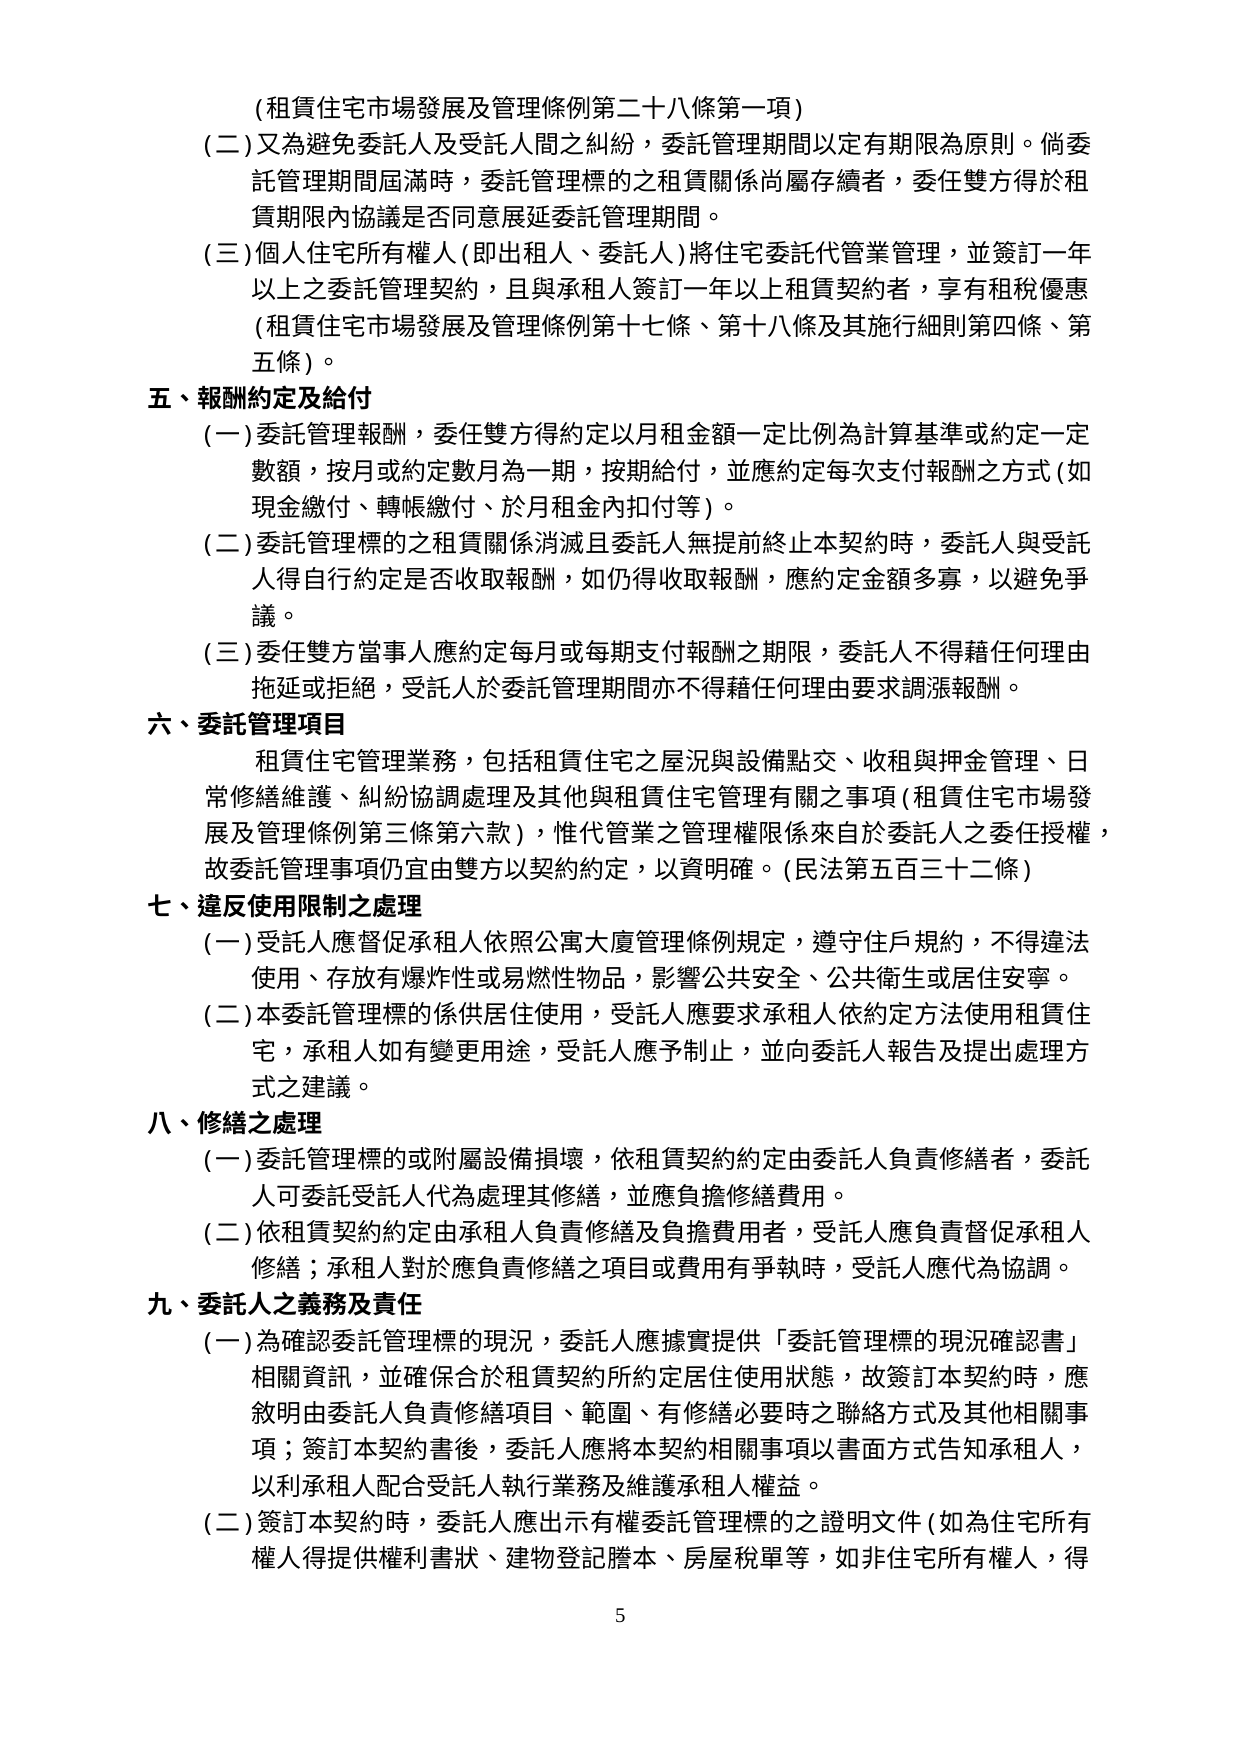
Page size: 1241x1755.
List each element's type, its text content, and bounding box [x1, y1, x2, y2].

text 八、修繕之處理 [148, 1104, 1093, 1140]
text 七、違反使用限制之處理 [148, 886, 1093, 922]
text (一)受託人應督促承租人依照公寓大廈管理條例規定，遵守住戶規約，不得違法使用、存放有爆炸性或易燃性物品，影響公共安全、公共衛生或居住安寧。 [200, 922, 1093, 995]
text (二)本委託管理標的係供居住使用，受託人應要求承租人依約定方法使用租賃住宅，承租人如有變更用途，受託人應予制止，並向委託人報告及提出處理方式之建議。 [200, 995, 1093, 1104]
text (二)簽訂本契約時，委託人應出示有權委託管理標的之證明文件(如為住宅所有權人得提供權利書狀、建物登記謄本、房屋稅單等，如非住宅所有權人，得 [200, 1502, 1093, 1575]
text (二)依租賃契約約定由承租人負責修繕及負擔費用者，受託人應負責督促承租人修繕；承租人對於應負責修繕之項目或費用有爭執時，受託人應代為協調。 [200, 1212, 1093, 1285]
text (一)委託管理報酬，委任雙方得約定以月租金額一定比例為計算基準或約定一定數額，按月或約定數月為一期，按期給付，並應約定每次支付報酬之方式(如現金繳付、轉帳繳付、於月租金內扣付等)。 [200, 415, 1093, 524]
text (二)又為避免委託人及受託人間之糾紛，委託管理期間以定有期限為原則。倘委託管理期間屆滿時，委託管理標的之租賃關係尚屬存續者，委任雙方得於租賃期限內協議是否同意展延委託管理期間。 [200, 125, 1093, 234]
text (三)委任雙方當事人應約定每月或每期支付報酬之期限，委託人不得藉任何理由拖延或拒絕，受託人於委託管理期間亦不得藉任何理由要求調漲報酬。 [200, 632, 1093, 705]
text (二)委託管理標的之租賃關係消滅且委託人無提前終止本契約時，委託人與受託人得自行約定是否收取報酬，如仍得收取報酬，應約定金額多寡，以避免爭議。 [200, 524, 1093, 632]
text 租賃住宅管理業務，包括租賃住宅之屋況與設備點交、收租與押金管理、日常修繕維護、糾紛協調處理及其他與租賃住宅管理有關之事項(租賃住宅市場發展及管理條例第三條第六款)，惟代管業之管理權限係來自於委託人之委任授權，故委託管理事項仍宜由雙方以契約約定，以資明確。(民法第五百三十二條) [204, 741, 1093, 886]
text (一)為確認委託管理標的現況，委託人應據實提供「委託管理標的現況確認書」相關資訊，並確保合於租賃契約所約定居住使用狀態，故簽訂本契約時，應敘明由委託人負責修繕項目、範圍、有修繕必要時之聯絡方式及其他相關事項；簽訂本契約書後，委託人應將本契約相關事項以書面方式告知承租人，以利承租人配合受託人執行業務及維護承租人權益。 [200, 1321, 1093, 1502]
text 五、報酬約定及給付 [148, 379, 1093, 415]
text (三)個人住宅所有權人(即出租人、委託人)將住宅委託代管業管理，並簽訂一年以上之委託管理契約，且與承租人簽訂一年以上租賃契約者，享有租稅優惠(租賃住宅市場發展及管理條例第十七條、第十八條及其施行細則第四條、第五條)。 [200, 234, 1093, 379]
text 六、委託管理項目 [148, 705, 1093, 741]
text (一)委託管理標的或附屬設備損壞，依租賃契約約定由委託人負責修繕者，委託人可委託受託人代為處理其修繕，並應負擔修繕費用。 [200, 1140, 1093, 1212]
text (租賃住宅市場發展及管理條例第二十八條第一項) [200, 89, 1093, 125]
text 九、委託人之義務及責任 [148, 1285, 1093, 1321]
